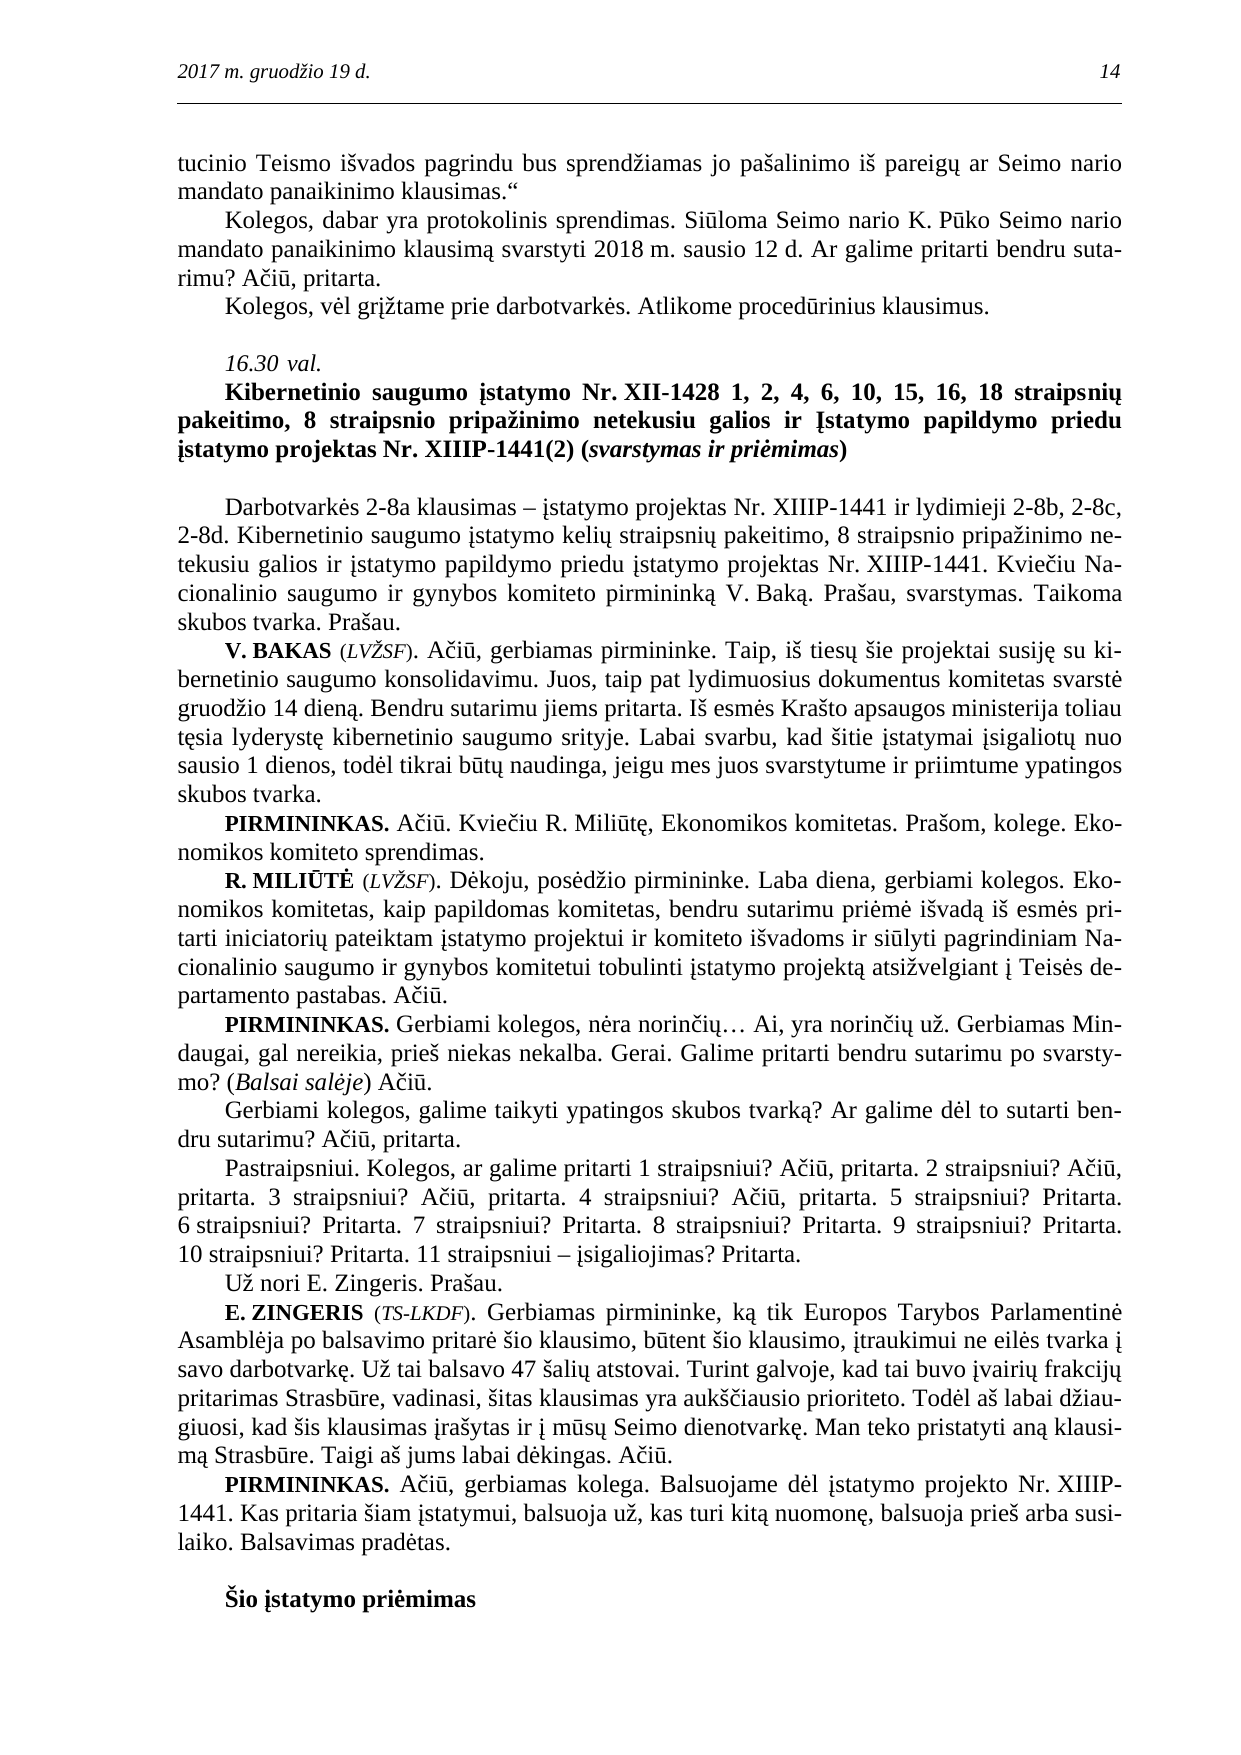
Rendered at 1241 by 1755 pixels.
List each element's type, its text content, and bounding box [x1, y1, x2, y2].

text Ger­bia­mi ko­le­gos, ga­li­me tai­ky­ti ypa­tin­gos sku­bos tvar­ką? Ar ga­li­me dėl to su­tar­ti ben­dru su­ta­ri­mu? Ačiū, pri­tar­ta. [177, 1095, 1122, 1153]
text Už no­ri E. Zin­ge­ris. Pra­šau. [177, 1268, 1122, 1297]
text PIRMININKAS. Ger­bia­mi ko­le­gos, nė­ra no­rin­čių… Ai, yra no­rin­čių už. Ger­bia­mas Min­dau­gai, gal ne­rei­kia, prieš nie­kas ne­kal­ba. Ge­rai. Ga­li­me pri­tar­ti ben­dru su­ta­ri­mu po svars­ty­mo? (Bal­sai sa­lė­je) Ačiū. [177, 1009, 1122, 1095]
text E. ZINGERIS (TS-LKDF). Ger­bia­mas pir­mi­nin­ke, ką tik Eu­ro­pos Ta­ry­bos Par­la­men­ti­nė Asam­blė­ja po bal­sa­vi­mo pri­ta­rė šio klau­si­mo, bū­tent šio klau­si­mo, įtrau­ki­mui ne ei­lės tvar­ka į sa­vo dar­bo­tvarkę. Už tai bal­sa­vo 47 ša­lių at­sto­vai. Tu­rint gal­vo­je, kad tai bu­vo įvai­rių frak­ci­jų pri­ta­ri­mas Stras­bū­re, va­di­na­si, ši­tas klau­si­mas yra aukš­čiau­sio pri­ori­te­to. To­dėl aš la­bai džiau­giuo­si, kad šis klau­si­mas įra­šy­tas ir į mū­sų Sei­mo die­no­tvarkę. Man te­ko pri­sta­ty­ti aną klau­si­mą Stras­bū­re. Tai­gi aš jums la­bai dė­kin­gas. Ačiū. [177, 1297, 1122, 1469]
text R. MILIŪTĖ (LVŽSF). Dė­ko­ju, po­sė­džio pir­mi­nin­ke. La­ba die­na, ger­bia­mi ko­le­gos. Eko­no­mi­kos ko­mi­te­tas, kaip pa­pil­do­mas ko­mi­te­tas, ben­dru su­ta­ri­mu pri­ėmė iš­va­dą iš es­mės pri­tar­ti ini­cia­to­rių pa­teik­tam įsta­ty­mo pro­jek­tui ir ko­mi­te­to iš­va­doms ir siū­ly­ti pa­grin­di­niam Na­cio­na­li­nio sau­gu­mo ir gy­ny­bos ko­mi­te­tui to­bu­lin­ti įsta­ty­mo pro­jek­tą at­si­žvel­giant į Tei­sės de­par­ta­men­to pa­sta­bas. Ačiū. [177, 865, 1122, 1009]
text V. BAKAS (LVŽSF). Ačiū, ger­bia­mas pir­mi­nin­ke. Taip, iš tie­sų šie pro­jek­tai su­si­ję su ki­ber­ne­ti­nio sau­gu­mo kon­so­li­da­vi­mu. Juos, taip pat ly­di­muo­sius do­ku­men­tus ko­mi­te­tas svars­tė gruo­džio 14 die­ną. Ben­dru su­ta­ri­mu jiems pri­tar­ta. Iš es­mės Kraš­to ap­sau­gos mi­nis­te­ri­ja to­liau tę­sia ly­de­rys­tę ki­ber­ne­ti­nio sau­gu­mo sri­ty­je. La­bai svar­bu, kad ši­tie įsta­ty­mai įsi­ga­lio­tų nuo sau­sio 1 die­nos, to­dėl tik­rai bū­tų nau­din­ga, jei­gu mes juos svars­ty­tu­me ir pri­im­tu­me ypa­tin­gos sku­bos tvar­ka. [177, 635, 1122, 808]
text Dar­bo­tvarkės 2-8a klau­si­mas – įsta­ty­mo pro­jek­tas Nr. XIIIP-1441 ir ly­di­mie­ji 2-8b, 2-8c, 2-8d. Ki­ber­ne­ti­nio sau­gu­mo įsta­ty­mo ke­lių straips­nių pa­kei­ti­mo, 8 straips­nio pri­pa­ži­ni­mo ne­te­ku­siu ga­lios ir įsta­ty­mo pa­pil­dy­mo prie­du įsta­ty­mo pro­jek­tas Nr. XIIIP-1441. Kvie­čiu Na­cio­na­li­nio sau­gu­mo ir gy­ny­bos ko­mi­te­to pir­mi­nin­ką V. Ba­ką. Pra­šau, svars­ty­mas. Tai­ko­ma sku­bos tvar­ka. Pra­šau. [177, 492, 1122, 635]
text PIRMININKAS. Ačiū. Kvie­čiu R. Mi­liū­tę, Eko­no­mi­kos ko­mi­te­tas. Pra­šom, ko­le­ge. Eko­no­mi­kos ko­mi­te­to spren­di­mas. [177, 808, 1122, 865]
text 16.30 val. [224, 349, 1122, 377]
text Šio įsta­ty­mo pri­ėmi­mas [177, 1584, 1122, 1613]
text Pa­straips­niui. Ko­le­gos, ar ga­li­me pri­tar­ti 1 straips­niui? Ačiū, pri­tar­ta. 2 straips­niui? Ačiū, pri­tar­ta. 3 straips­niui? Ačiū, pri­tar­ta. 4 straips­niui? Ačiū, pri­tar­ta. 5 straips­niui? Pri­tar­ta. 6 straips­niui? Pri­tar­ta. 7 straips­niui? Pri­tar­ta. 8 straips­niui? Pri­tar­ta. 9 straips­niui? Pri­tar­ta. 10 straips­niui? Pri­tar­ta. 11 straips­niui – įsi­ga­lio­ji­mas? Pri­tar­ta. [177, 1153, 1122, 1268]
text PIRMININKAS. Ačiū, ger­bia­mas ko­le­ga. Bal­suo­ja­me dėl įsta­ty­mo pro­jek­to Nr. XIIIP-1441. Kas pri­ta­ria šiam įsta­ty­mui, bal­suo­ja už, kas tu­ri ki­tą nuo­mo­nę, bal­suo­ja prieš ar­ba su­si­lai­ko. Bal­sa­vi­mas pra­dė­tas. [177, 1469, 1122, 1555]
text Ki­ber­ne­ti­nio sau­gu­mo įsta­ty­mo Nr. XII-1428 1, 2, 4, 6, 10, 15, 16, 18 straips­nių pakei­ti­mo, 8 straips­nio pri­pa­ži­ni­mo ne­te­ku­siu ga­lios ir Įsta­ty­mo pa­pil­dy­mo prie­du įstaty­mo pro­jek­tas Nr. XIIIP-1441(2) (svars­ty­mas ir pri­ėmi­mas) [177, 377, 1122, 463]
text Ko­le­gos, da­bar yra pro­to­ko­li­nis spren­di­mas. Siū­lo­ma Sei­mo na­rio K. Pū­ko Sei­mo na­rio man­da­to pa­nai­ki­ni­mo klau­si­mą svars­ty­ti 2018 m. sau­sio 12 d. Ar ga­li­me pri­tar­ti ben­dru su­ta­ri­mu? Ačiū, pri­tar­ta. [177, 205, 1122, 291]
text tu­ci­nio Teis­mo iš­va­dos pa­grin­du bus spren­džia­mas jo pa­ša­li­ni­mo iš pa­rei­gų ar Sei­mo na­rio man­da­to pa­nai­ki­ni­mo klau­si­mas.“ [177, 148, 1122, 205]
text Ko­le­gos, vėl grįž­ta­me prie dar­bo­tvarkės. At­li­ko­me pro­ce­dū­ri­nius klau­si­mus. [177, 291, 1122, 320]
